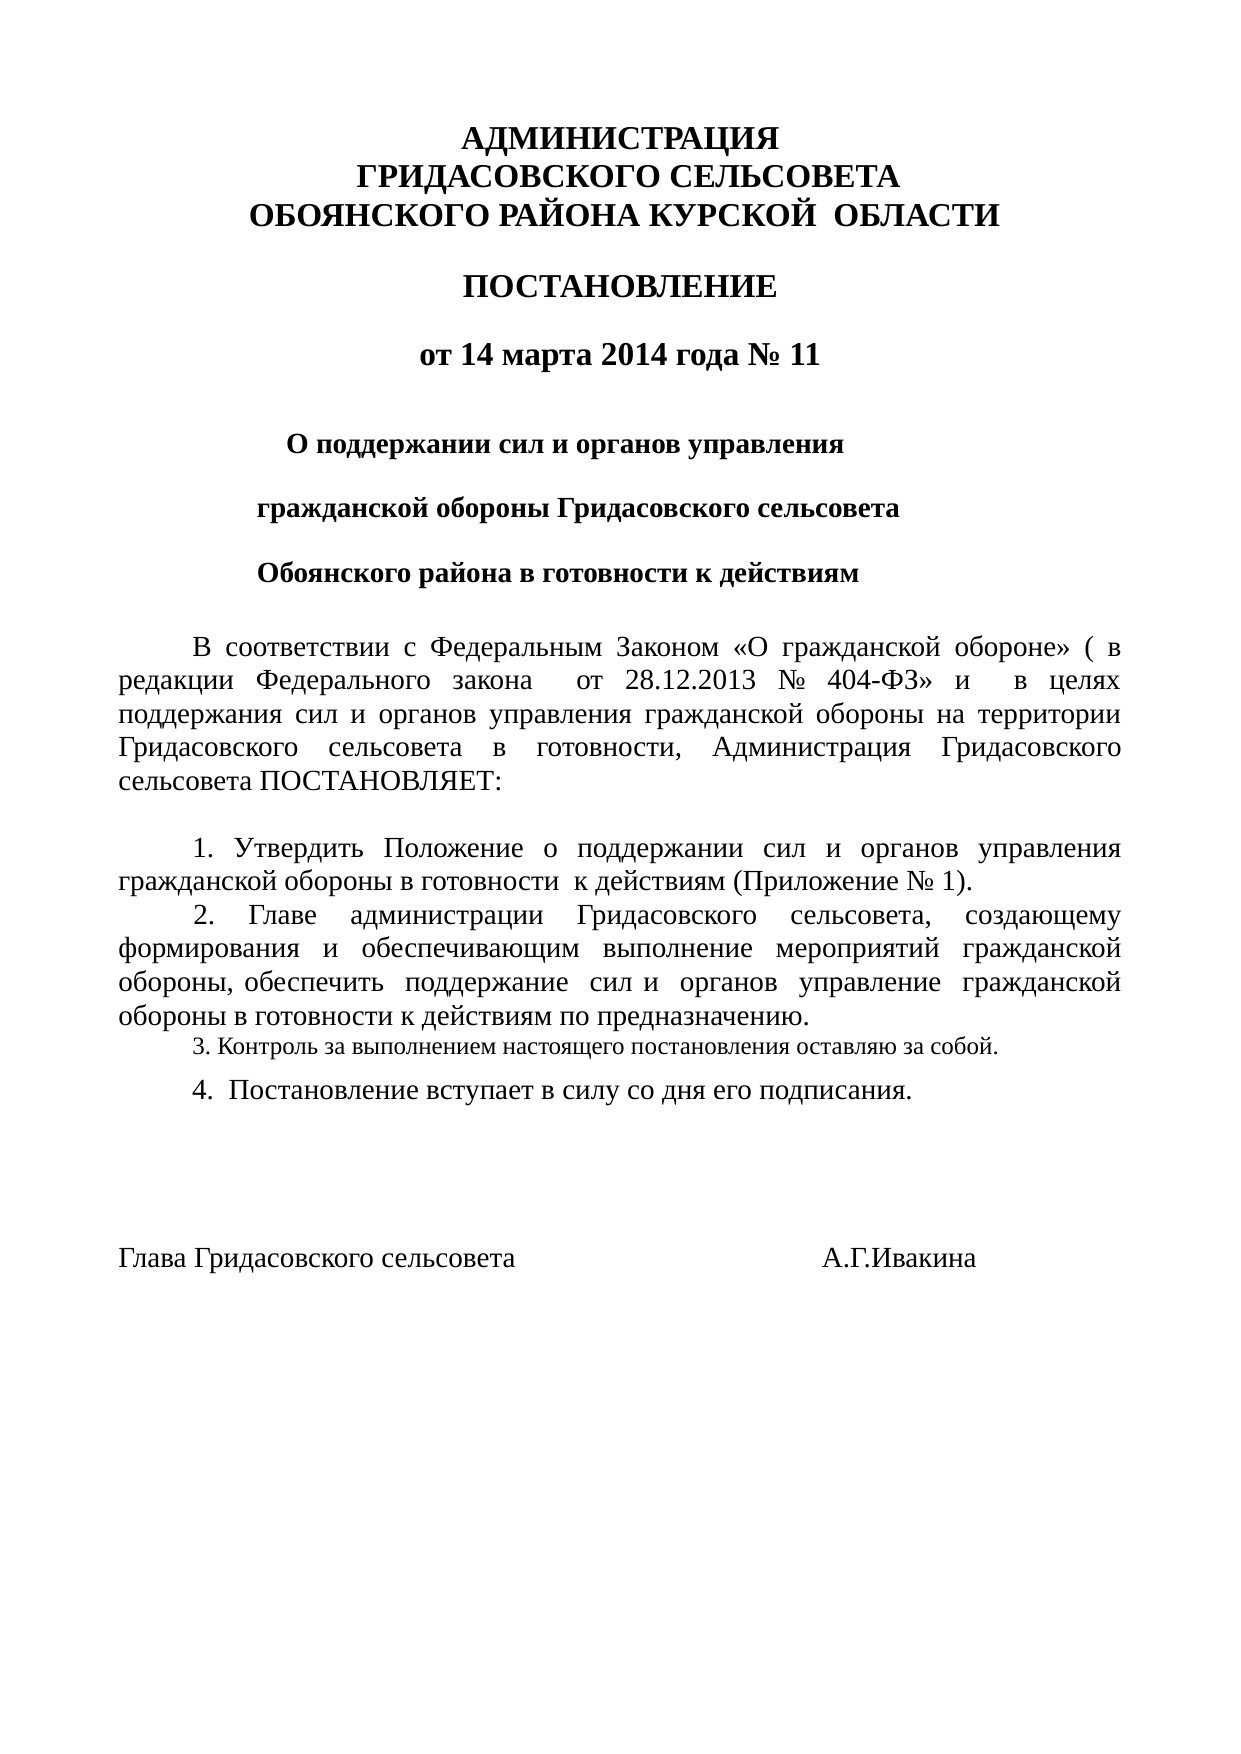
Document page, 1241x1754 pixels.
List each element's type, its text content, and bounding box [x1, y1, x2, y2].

subtitle Обоянского района в готовности к действиям [118, 555, 1122, 589]
subtitle О поддержании сил и органов управления [118, 426, 1122, 459]
text от 14 марта 2014 года № 11 [118, 334, 1122, 372]
subtitle гражданской обороны Гридасовского сельсовета [118, 491, 1122, 524]
text В соответствии с Федеральным Законом «О гражданской обороне» ( в редакции Федерального закона от 28.12.2013 № 404-ФЗ» и в целях поддержания сил и органов управления гражданской обороны на территории Гридасовского сельсовета в готовности, Администрация Гридасовского сельсовета ПОСТАНОВЛЯЕТ: [118, 629, 1122, 796]
text 2. Главе администрации Гридасовского сельсовета, создающему формирования и обеспечивающим выполнение мероприятий гражданской обороны, обеспечить поддержание сил и органов управление гражданской обороны в готовности к действиям по предназначению. [118, 897, 1122, 1031]
text АДМИНИСТРАЦИЯ [118, 118, 1122, 156]
text ГРИДАСОВСКОГО СЕЛЬСОВЕТА [118, 156, 1122, 195]
text Глава Гридасовского сельсовета А.Г.Ивакина [118, 1240, 1122, 1274]
text 4. Постановление вступает в силу со дня его подписания. [118, 1072, 1122, 1106]
text 1. Утвердить Положение о поддержании сил и органов управления гражданской обороны в готовности к действиям (Приложение № 1). [118, 830, 1122, 897]
text ПОСТАНОВЛЕНИЕ [118, 267, 1122, 305]
text ОБОЯНСКОГО РАЙОНА КУРСКОЙ ОБЛАСТИ [118, 195, 1122, 233]
text 3. Контроль за выполнением настоящего постановления оставляю за собой. [118, 1031, 1122, 1060]
